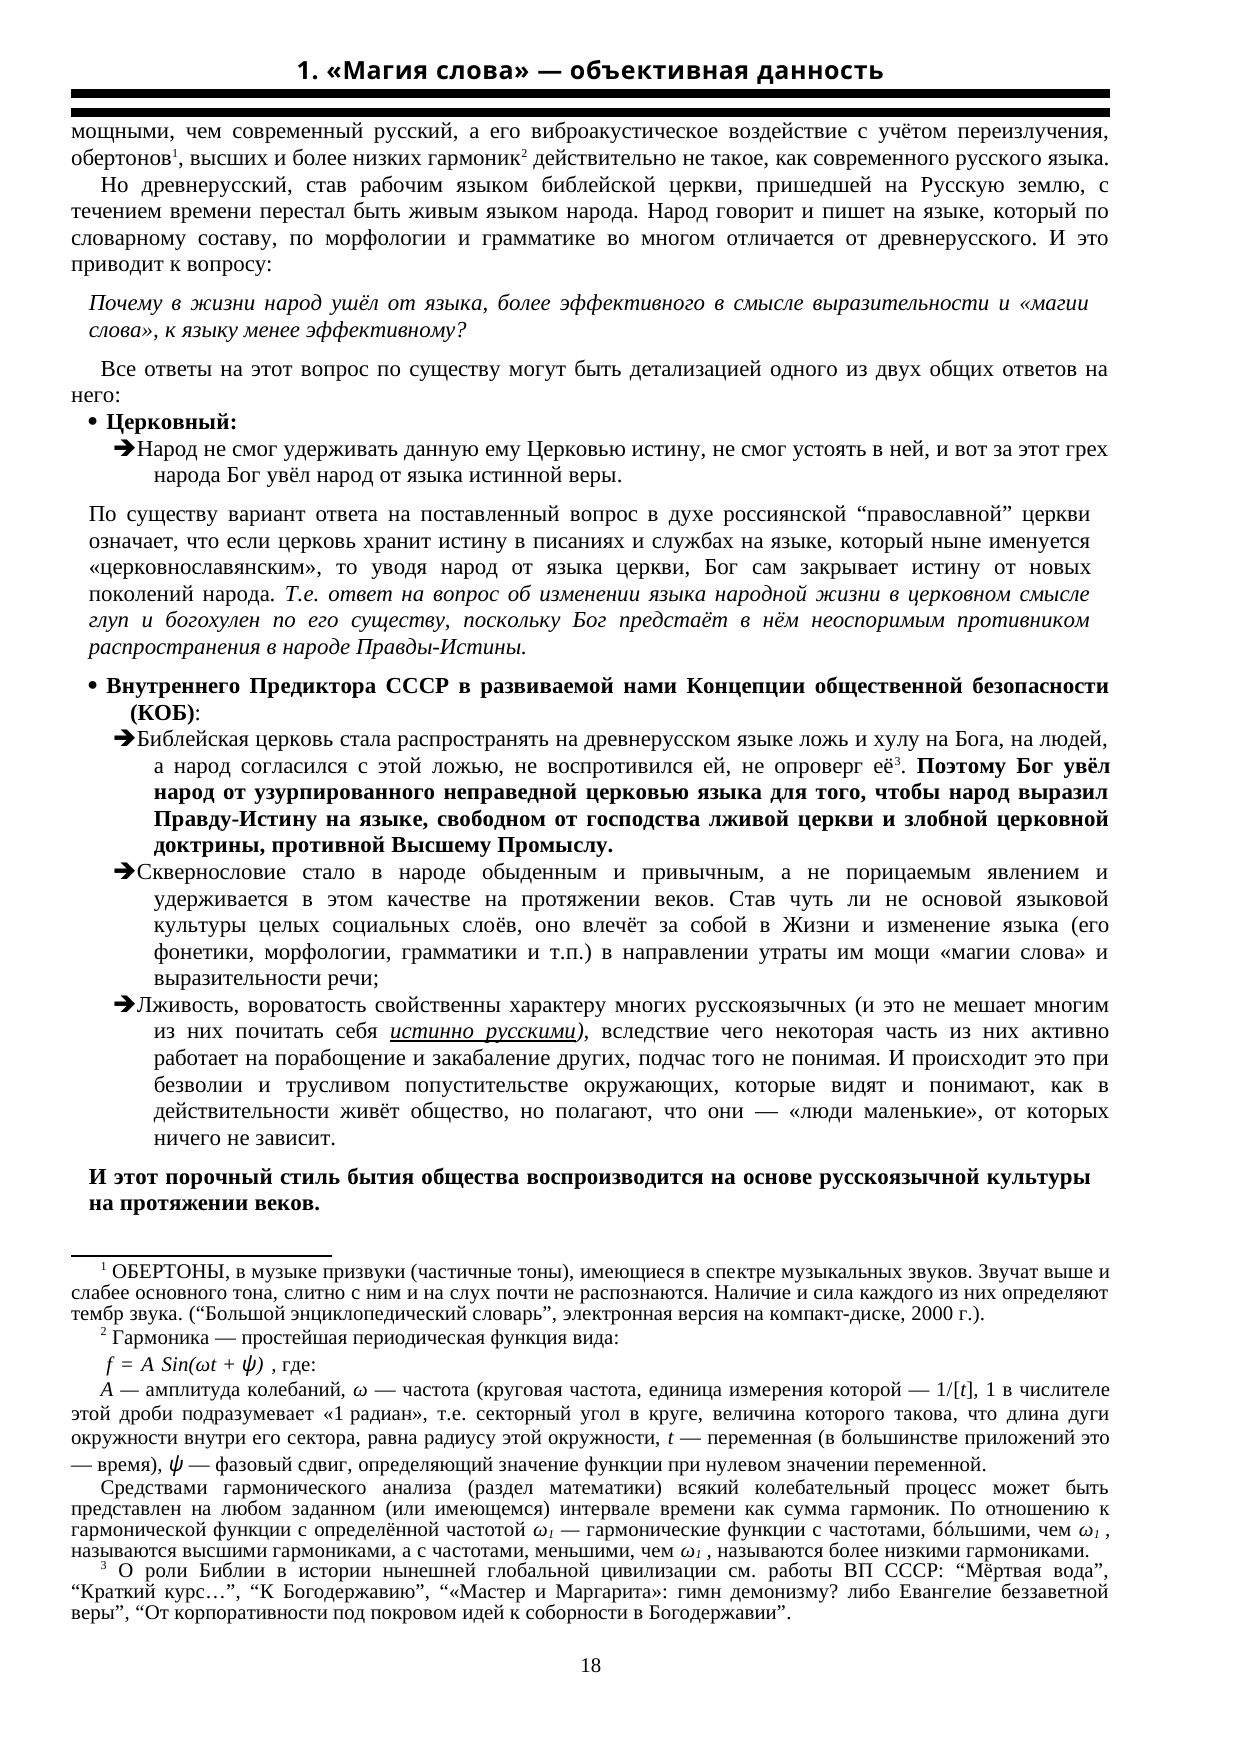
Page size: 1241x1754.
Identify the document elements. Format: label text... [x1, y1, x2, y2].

list Библейская церковь стала распространять на древнерусском языке ложь и хулу на Бога, на людей, а народ согласился с этой ложью, не воспротивился ей, не опроверг её. Поэтому Бог увёл народ от узурпированного неправедной церковью языка для того, чтобы народ выразил Правду-Исти­ну на языке, свободном от господства лживой церкви и злобной церковной доктрины, противной Высшему Промыслу. [112, 725, 1110, 858]
text f = A Sin(ωt + ψ) , где: [71, 1348, 1110, 1377]
text Почему в жизни народ ушёл от языка, более эффективного в смысле выразительности и «магии слова», к языку менее эффективному? [88, 289, 1093, 342]
text По существу вариант ответа на поставленный вопрос в духе россиянской “православной” церкви означает, что если церковь хранит истину в писаниях и службах на языке, который ныне именуется «церковнославянским», то уводя народ от языка церкви, Бог сам закрывает истину от новых поколений народа. Т.е. ответ на вопрос об изменении языка народной жизни в церковном смысле глуп и богохулен по его существу, поскольку Бог предстаёт в нём неоспоримым противником распространения в народе Правды-Истины. [88, 500, 1093, 659]
text ОБЕРТОНЫ, в музыке призвуки (частичные тоны), имеющиеся в спе­к­тре музыкальных звуков. Звучат выше и слабее основного тона, слитно с ним и на слух почти не распознаются. Наличие и сила каждого из них определяют тембр звука. (“Большой энциклопедический словарь”, электронная версия на компакт-диске, 2000 г.). [71, 1262, 1110, 1324]
text И этот порочный стиль бытия общества воспроизводится на основе русскоязычной культуры на протяжении веков. [88, 1163, 1093, 1216]
list Сквернословие стало в народе обыденным и привычным, а не порицаемым явлением и удерживается в этом качестве на протяжении веков. Став чуть ли не основой языковой культуры целых социальных сло­ёв, оно влечёт за собой в Жизни и изменение языка (его фонетики, морфологии, грамматики и т.п.) в направлении утраты им мощи «магии слова» и выразительности речи; [112, 858, 1110, 991]
text мощными, чем современный русский, а его виброакустическое воздействие с учётом переизлучения, обертонов, высших и более низких гармоник действительно не такое, как современного русского языка. [71, 117, 1110, 170]
list О роли Библии в истории нынешней глобальной цивилизации см. работы ВП СССР: “Мёртвая вода”, “Краткий курс…”, “К Богодержавию”, “«Мастер и Маргарита»: гимн демонизму? либо Евангелие беззаветной веры”, “От корпоративности под покровом идей к соборности в Богодержавии”. [71, 1561, 1110, 1624]
text Но древнерусский, став рабочим языком библейской церкви, пришедшей на Русскую землю, с течением времени перестал быть живым языком народа. Народ говорит и пишет на языке, который по словарному составу, по морфологии и грамматике во многом отличается от древнерусского. И это приводит к вопросу: [71, 170, 1110, 277]
list Внутреннего Предиктора СССР в развиваемой нами Концепции общественной безопасности (КОБ): [88, 672, 1110, 725]
list Лживость, вороватость свойственны характеру многих русскоязычных (и это не мешает многим из них почитать себя истинно русскими), вследствие чего некоторая часть из них активно работает на порабощение и закабаление других, подчас того не понимая. И происходит это при безволии и трусливом попустительстве окружающих, которые видят и понимают, как в действительности живёт общество, но полагают, что они — «люди маленькие», от которых ничего не зависит. [112, 991, 1110, 1150]
text Все ответы на этот вопрос по существу могут быть детализацией одного из двух общих ответов на него: [71, 355, 1110, 408]
list Народ не смог удерживать данную ему Церковью истину, не смог устоять в ней, и вот за этот грех народа Бог увёл народ от языка истинной веры. [112, 434, 1110, 488]
text А — амплитуда колебаний, ω — частота (круговая частота, единица измерения которой — 1/[t], 1 в числителе этой дроби подразумевает «1 ра­ди­ан», т.е. секторный угол в круге, величина которого такова, что длина дуги окружности внутри его сектора, равна радиусу этой окружности, t — переменная (в большинстве приложений это — время), ψ — фазовый сдвиг, определяющий значение функции при нулевом значении переменной. [71, 1377, 1110, 1478]
list Церковный: [88, 408, 1110, 434]
text Гармоника — простейшая периодическая функция вида: [71, 1324, 1110, 1348]
text Средствами гармонического анализа (раздел математики) всякий колебательный процесс может быть представлен на любом заданном (или име­ю­щемся) интервале времени как сумма гармоник. По отношению к гармонической функции с определённой частотой ω1 — гармонические функции с частотами, бóльшими, чем ω1 , называются высшими гармониками, а с частотами, меньшими, чем ω1 , называются более низкими гармониками. [71, 1478, 1110, 1561]
